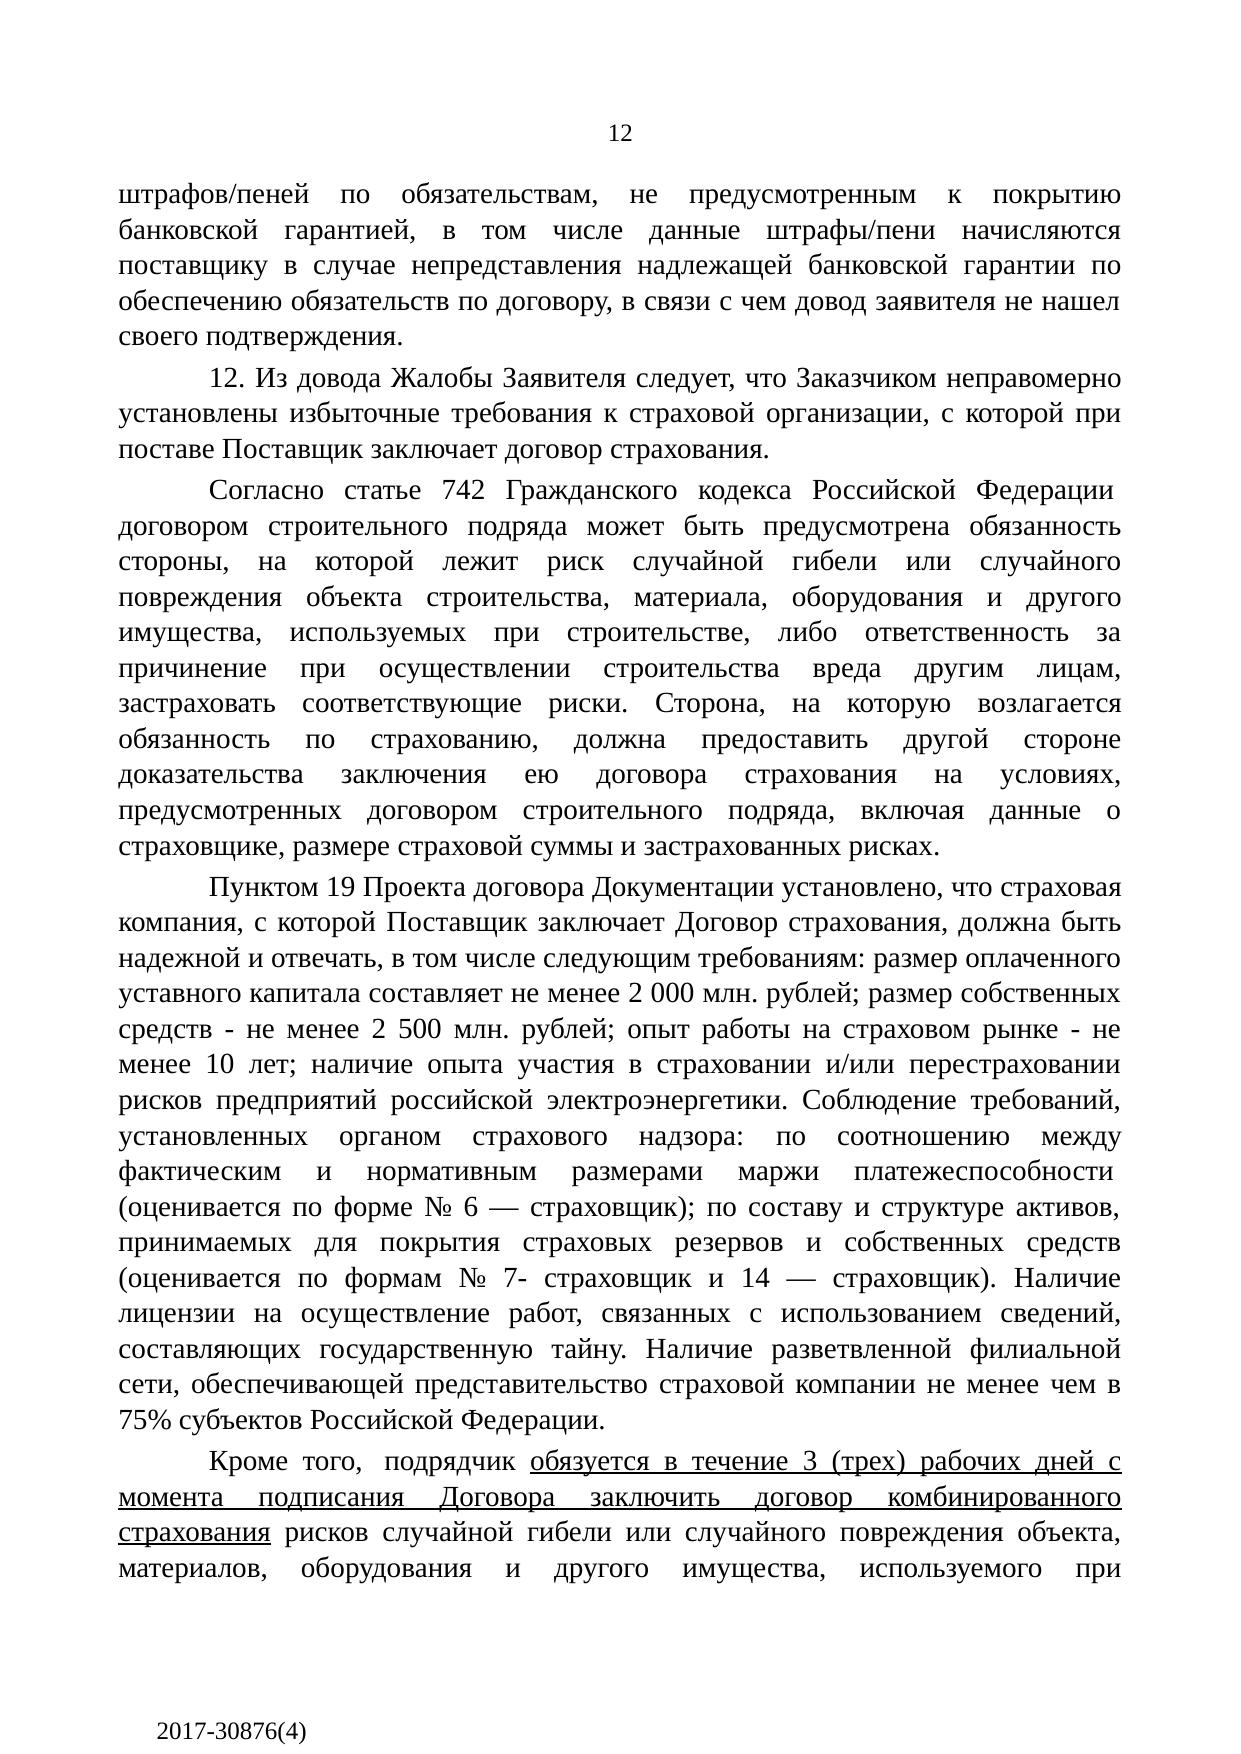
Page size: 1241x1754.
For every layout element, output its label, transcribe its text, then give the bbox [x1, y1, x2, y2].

text 12. Из довода Жалобы Заявителя следует, что Заказчиком неправомерно установлены избыточные требования к страховой организации, с которой при поставе Поставщик заключает договор страхования. [118, 360, 1122, 464]
text штрафов/пеней по обязательствам, не предусмотренным к покрытию банковской гарантией, в том числе данные штрафы/пени начисляются поставщику в случае непредставления надлежащей банковской гарантии по обеспечению обязательств по договору, в связи с чем довод заявителя не нашел своего подтверждения. [118, 176, 1122, 352]
text Согласно статье 742 Гражданского кодекса Российской Федерации договором строительного подряда может быть предусмотрена обязанность стороны, на которой лежит риск случайной гибели или случайного повреждения объекта строительства, материала, оборудования и другого имущества, используемых при строительстве, либо ответственность за причинение при осуществлении строительства вреда другим лицам, застраховать соответствующие риски. Сторона, на которую возлагается обязанность по страхованию, должна предоставить другой стороне доказательства заключения ею договора страхования на условиях, предусмотренных договором строительного подряда, включая данные о страховщике, размере страховой суммы и застрахованных рисках. [118, 472, 1122, 861]
text страхования рисков случайной гибели или случайного повреждения объекта, материалов, оборудования и другого имущества, используемого при [118, 1510, 1122, 1583]
text Кроме того, подрядчик обязуется в течение 3 (трех) рабочих дней с момента подписания Договора заключить договор комбинированного [118, 1443, 1122, 1508]
text Пунктом 19 Проекта договора Документации установлено, что страховая компания, с которой Поставщик заключает Договор страхования, должна быть надежной и отвечать, в том числе следующим требованиям: размер оплаченного уставного капитала составляет не менее 2 000 млн. рублей; размер собственных средств - не менее 2 500 млн. рублей; опыт работы на страховом рынке - не менее 10 лет; наличие опыта участия в страховании и/или перестраховании рисков предприятий российской электроэнергетики. Соблюдение требований, установленных органом страхового надзора: по соотношению между фактическим и нормативным размерами маржи платежеспособности (оценивается по форме № 6 — страховщик); по составу и структуре активов, принимаемых для покрытия страховых резервов и собственных средств (оценивается по формам № 7- страховщик и 14 — страховщик). Наличие лицензии на осуществление работ, связанных с использованием сведений, составляющих государственную тайну. Наличие разветвленной филиальной сети, обеспечивающей представительство страховой компании не менее чем в 75% субъектов Российской Федерации. [118, 869, 1122, 1435]
